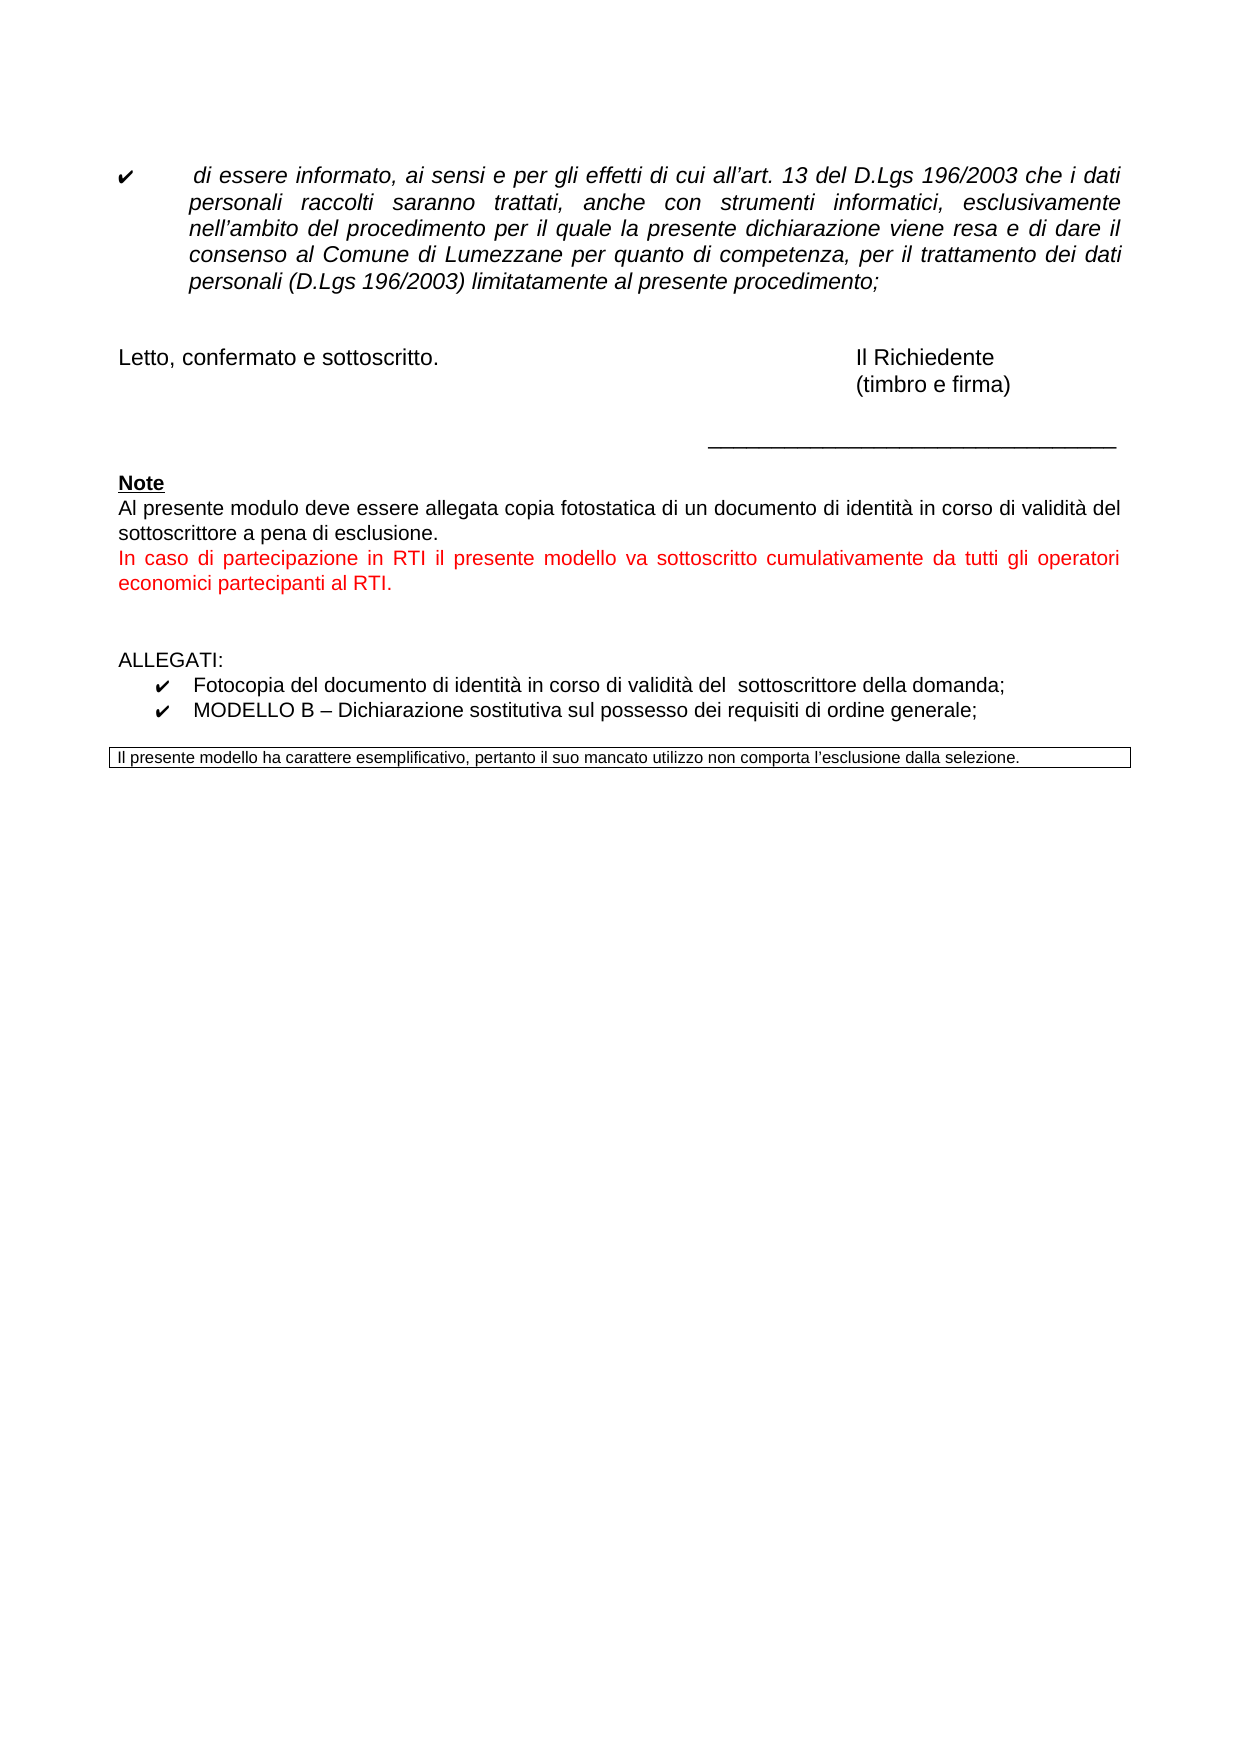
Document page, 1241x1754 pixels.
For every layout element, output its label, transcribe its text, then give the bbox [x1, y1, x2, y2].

text In caso di partecipazione in RTI il presente modello va sottoscritto cumulativamente da tutti gli operatori economici partecipanti al RTI. [118, 545, 1122, 595]
list di essere informato, ai sensi e per gli effetti di cui all’art. 13 del D.Lgs 196/2003 che i dati personali raccolti saranno trattati, anche con strumenti informatici, esclusivamente nell’ambito del procedimento per il quale la presente dichiarazione viene resa e di dare il consenso al Comune di Lumezzane per quanto di competenza, per il trattamento dei dati personali (D.Lgs 196/2003) limitatamente al presente procedimento; [118, 162, 1122, 294]
text Al presente modulo deve essere allegata copia fotostatica di un documento di identità in corso di validità del sottoscrittore a pena di esclusione. [118, 495, 1122, 545]
text Letto, confermato e sottoscritto. Il Richiedente [118, 344, 1122, 371]
list Fotocopia del documento di identità in corso di validità del sottoscrittore della domanda; [156, 672, 1122, 697]
text ________________________________ [118, 423, 1122, 450]
text (timbro e firma) [118, 371, 1122, 397]
table_header Il presente modello ha carattere esemplificativo, pertanto il suo mancato utilizzo non comporta l’esclusione dalla selezione. [110, 748, 1130, 767]
text ALLEGATI: [118, 647, 1122, 672]
list MODELLO B – Dichiarazione sostitutiva sul possesso dei requisiti di ordine generale; [156, 697, 1122, 722]
text Note [118, 471, 1122, 495]
